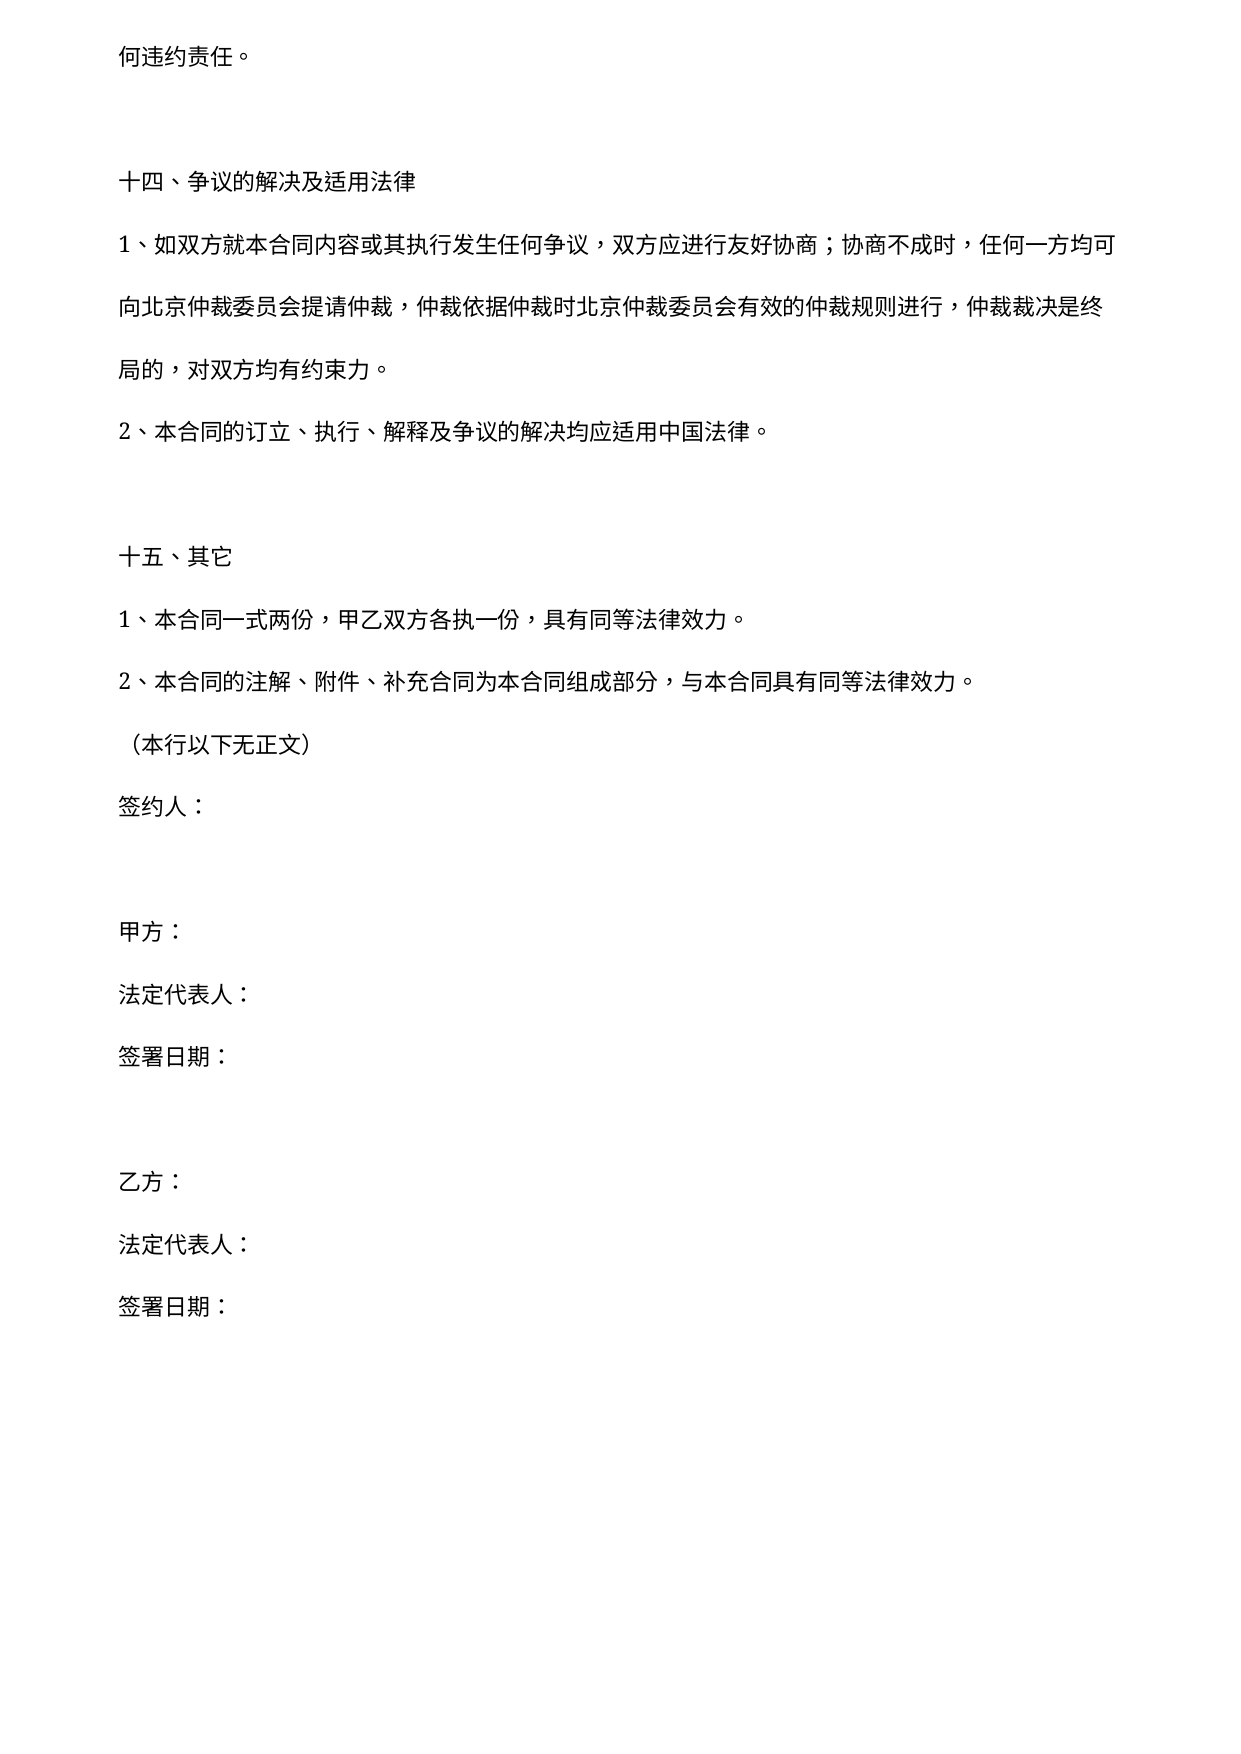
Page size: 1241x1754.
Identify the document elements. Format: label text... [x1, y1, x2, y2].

text 法定代表人： 签署日期： [118, 1202, 1122, 1327]
text 何违约责任。 十四、争议的解决及适用法律 1、如双方就本合同内容或其执行发生任何争议，双方应进行友好协商；协商不成时，任何一方均可向北京仲裁委员会提请仲裁，仲裁依据仲裁时北京仲裁委员会有效的仲裁规则进行，仲裁裁决是终局的，对双方均有约束力。 2、本合同的订立、执行、解释及争议的解决均应适用中国法律。 十五、其它 1、本合同一式两份，甲乙双方各执一份，具有同等法律效力。 2、本合同的注解、附件、补充合同为本合同组成部分，与本合同具有同等法律效力。 （本行以下无正文） [118, 14, 1122, 764]
text 乙方： [118, 1077, 1122, 1202]
text 法定代表人： 签署日期： [118, 952, 1122, 1077]
text 签约人： [118, 764, 1122, 827]
text 甲方： [118, 827, 1122, 952]
